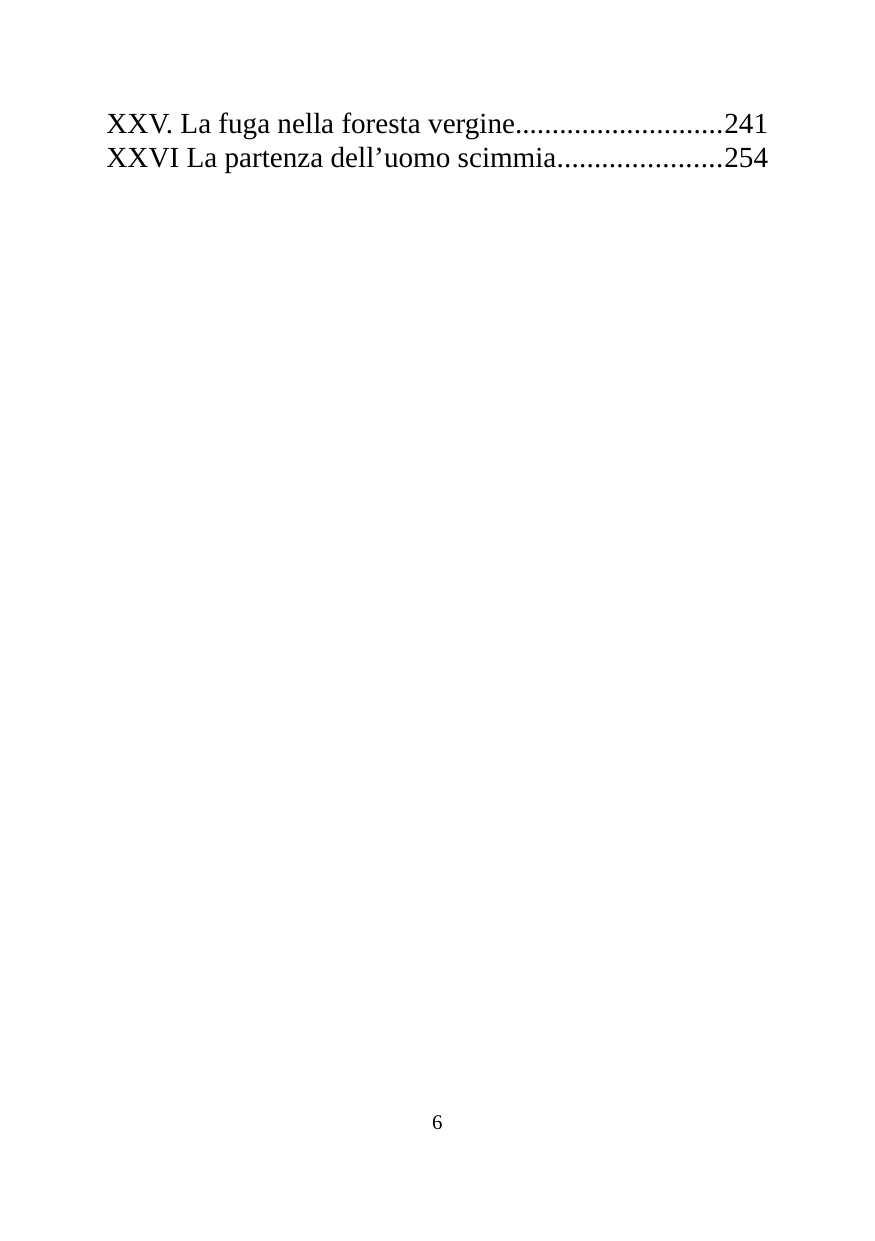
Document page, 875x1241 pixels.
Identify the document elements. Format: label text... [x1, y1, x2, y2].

text XXVI La partenza dell’uomo scimmia 254 [106, 140, 768, 173]
text XXV. La fuga nella foresta vergine 241 [106, 106, 768, 140]
